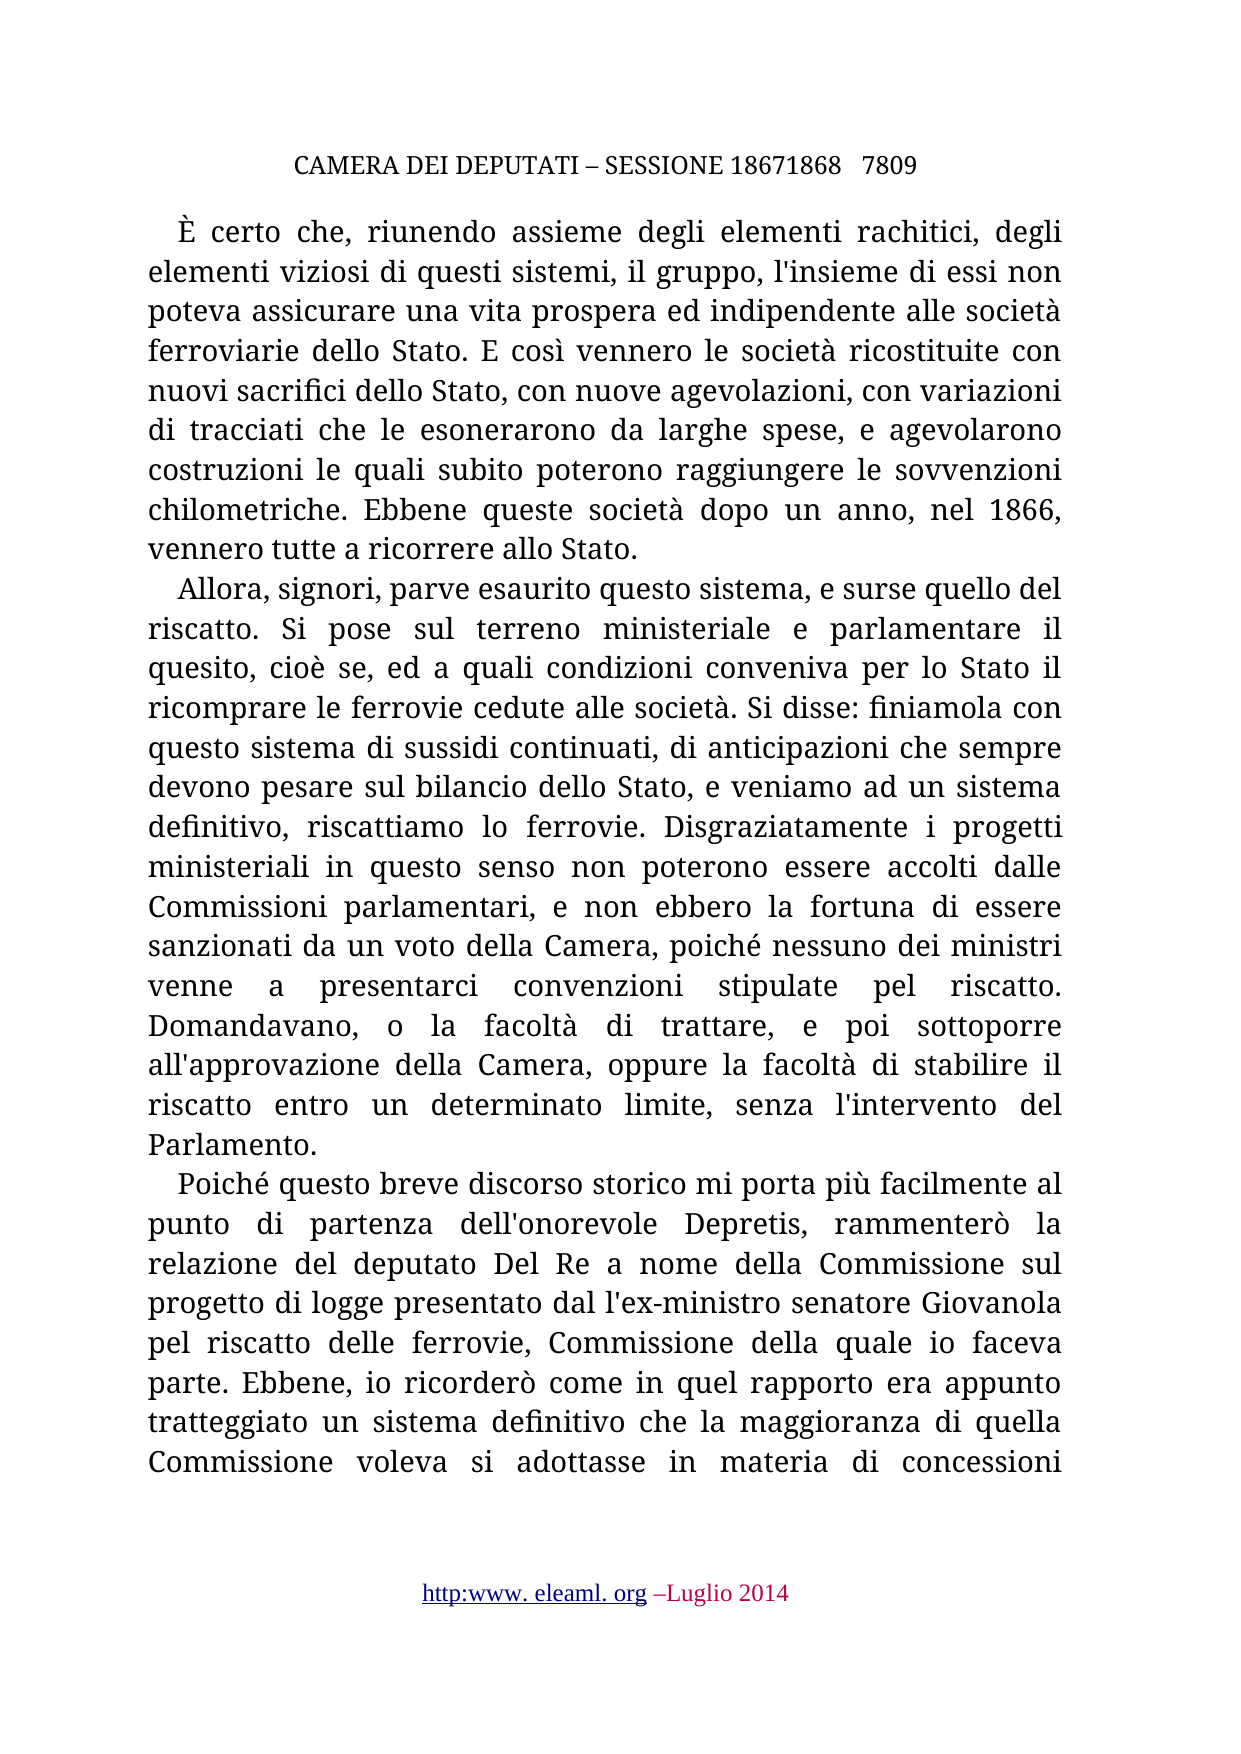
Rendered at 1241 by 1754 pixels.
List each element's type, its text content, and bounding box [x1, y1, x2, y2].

text È certo che, riunendo assieme degli elementi rachitici, degli elementi viziosi di questi sistemi, il gruppo, l'insieme di essi non poteva assicurare una vita prospera ed indipendente alle società ferroviarie dello Stato. E così vennero le società ricostituite con nuovi sacrifici dello Stato, con nuove agevolazioni, con variazioni di tracciati che le esonerarono da larghe spese, e agevolarono costruzioni le quali subito poterono raggiungere le sovvenzioni chilometriche. Ebbene queste società dopo un anno, nel 1866, vennero tutte a ricorrere allo Stato. [148, 211, 1063, 568]
text Allora, signori, parve esaurito questo sistema, e surse quello del riscatto. Si pose sul terreno ministeriale e parlamentare il quesito, cioè se, ed a quali condizioni conveniva per lo Stato il ricomprare le ferrovie cedute alle società. Si disse: finiamola con questo sistema di sussidi continuati, di anticipazioni che sempre devono pesare sul bilancio dello Stato, e veniamo ad un sistema definitivo, riscattiamo lo ferrovie. Disgraziatamente i progetti ministeriali in questo senso non poterono essere accolti dalle Commissioni parlamentari, e non ebbero la fortuna di essere sanzionati da un voto della Camera, poiché nessuno dei ministri venne a presentarci convenzioni stipulate pel riscatto. Domandavano, o la facoltà di trattare, e poi sottoporre all'approvazione della Camera, oppure la facoltà di stabilire il riscatto entro un determinato limite, senza l'intervento del Parlamento. [148, 568, 1063, 1164]
text Poiché questo breve discorso storico mi porta più facilmente al punto di partenza dell'onorevole Depretis, rammenterò la relazione del deputato Del Re a nome della Commissione sul progetto di logge presentato dal l'ex-ministro senatore Giovanola pel riscatto delle ferrovie, Commissione della quale io faceva parte. Ebbene, io ricorderò come in quel rapporto era appunto tratteggiato un sistema definitivo che la maggioranza di quella Commissione voleva si adottasse in materia di concessioni [148, 1164, 1063, 1481]
